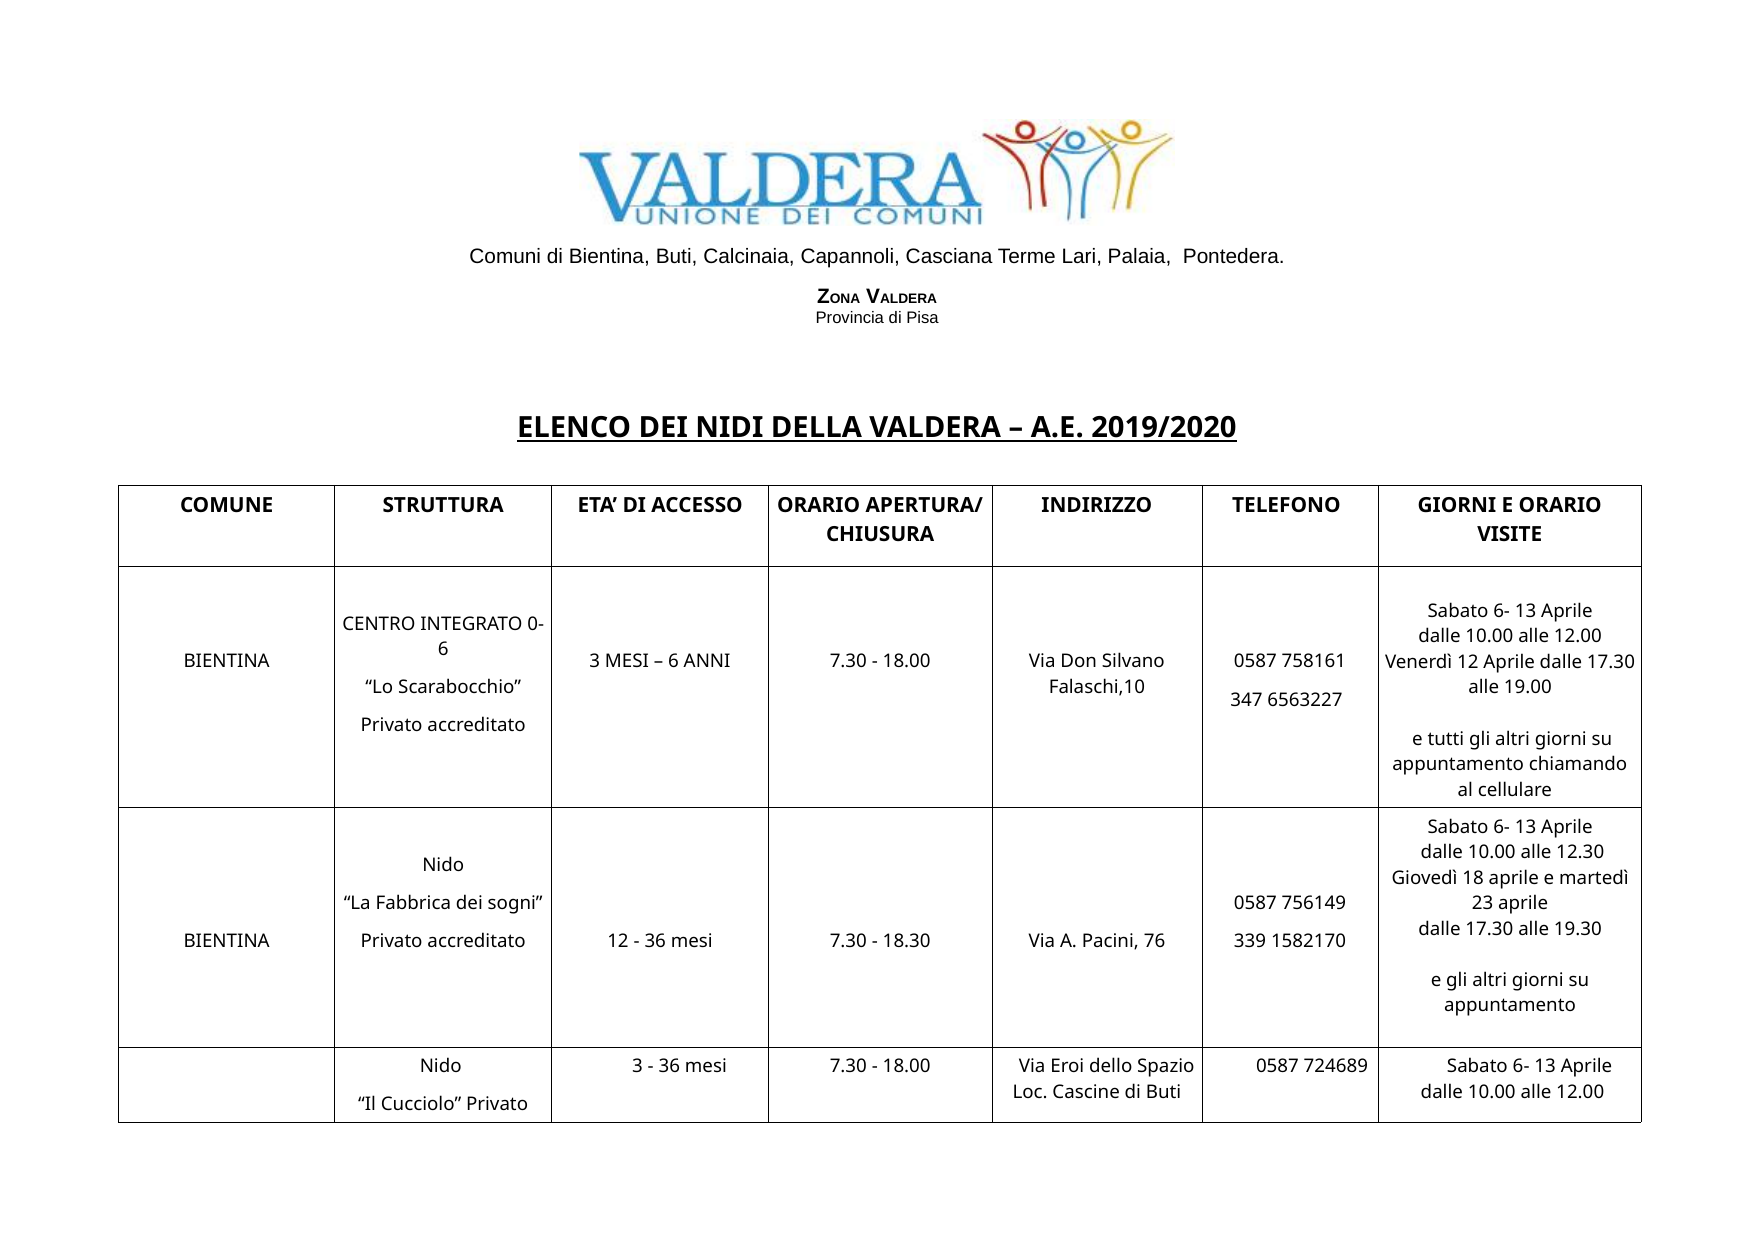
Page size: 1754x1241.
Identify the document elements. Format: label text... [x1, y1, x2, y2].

table_cell Via A. Pacini, 76 [993, 808, 1202, 1047]
table_cell BIENTINA [119, 567, 334, 807]
table_cell Via Don Silvano Falaschi,10 [993, 567, 1202, 807]
table_header GIORNI E ORARIO VISITE [1379, 486, 1641, 566]
table_cell 0587 758161 347 6563227 [1203, 567, 1378, 807]
table_header ETA’ DI ACCESSO [552, 486, 768, 566]
table_cell 0587 756149 339 1582170 [1203, 808, 1378, 1047]
text Zona Valdera [118, 284, 1636, 308]
table_cell 3 MESI – 6 ANNI [552, 567, 768, 807]
table_cell 7.30 - 18.00 [769, 1048, 992, 1122]
table_header INDIRIZZO [993, 486, 1202, 566]
table_cell 12 - 36 mesi [552, 808, 768, 1047]
table_cell 7.30 - 18.30 [769, 808, 992, 1047]
table_header STRUTTURA [335, 486, 551, 566]
text Comuni di Bientina, Buti, Calcinaia, Capannoli, Casciana Terme Lari, Palaia, Pontedera. [118, 243, 1577, 267]
table_cell 7.30 - 18.00 [769, 567, 992, 807]
table_cell Sabato 6- 13 Aprile dalle 10.00 alle 12.00 [1379, 1048, 1641, 1122]
table_cell 0587 724689 [1203, 1048, 1378, 1122]
table_cell BIENTINA [119, 808, 334, 1047]
table_cell Sabato 6- 13 Aprile dalle 10.00 alle 12.30 Giovedì 18 aprile e martedì 23 aprile dalle 17.30 alle 19.30 e gli altri giorni su appuntamento [1379, 808, 1641, 1047]
text ELENCO DEI NIDI DELLA VALDERA – A.E. 2019/2020 [118, 406, 1636, 446]
table_cell [119, 1048, 334, 1122]
table_header TELEFONO [1203, 486, 1378, 566]
table_cell CENTRO INTEGRATO 0-6 “Lo Scarabocchio” Privato accreditato [335, 567, 551, 807]
picture [579, 119, 1175, 226]
text Provincia di Pisa [118, 308, 1636, 327]
table_cell Sabato 6- 13 Aprile dalle 10.00 alle 12.00 Venerdì 12 Aprile dalle 17.30 alle 19.00 e tutti gli altri giorni su appuntamento chiamando al cellulare [1379, 567, 1641, 807]
table_header ORARIO APERTURA/ CHIUSURA [769, 486, 992, 566]
table_cell 3 - 36 mesi [552, 1048, 768, 1122]
table_cell Nido “Il Cucciolo” Privato [335, 1048, 551, 1122]
table_header COMUNE [119, 486, 334, 566]
table_cell Via Eroi dello Spazio Loc. Cascine di Buti [993, 1048, 1202, 1122]
table_cell Nido “La Fabbrica dei sogni” Privato accreditato [335, 808, 551, 1047]
